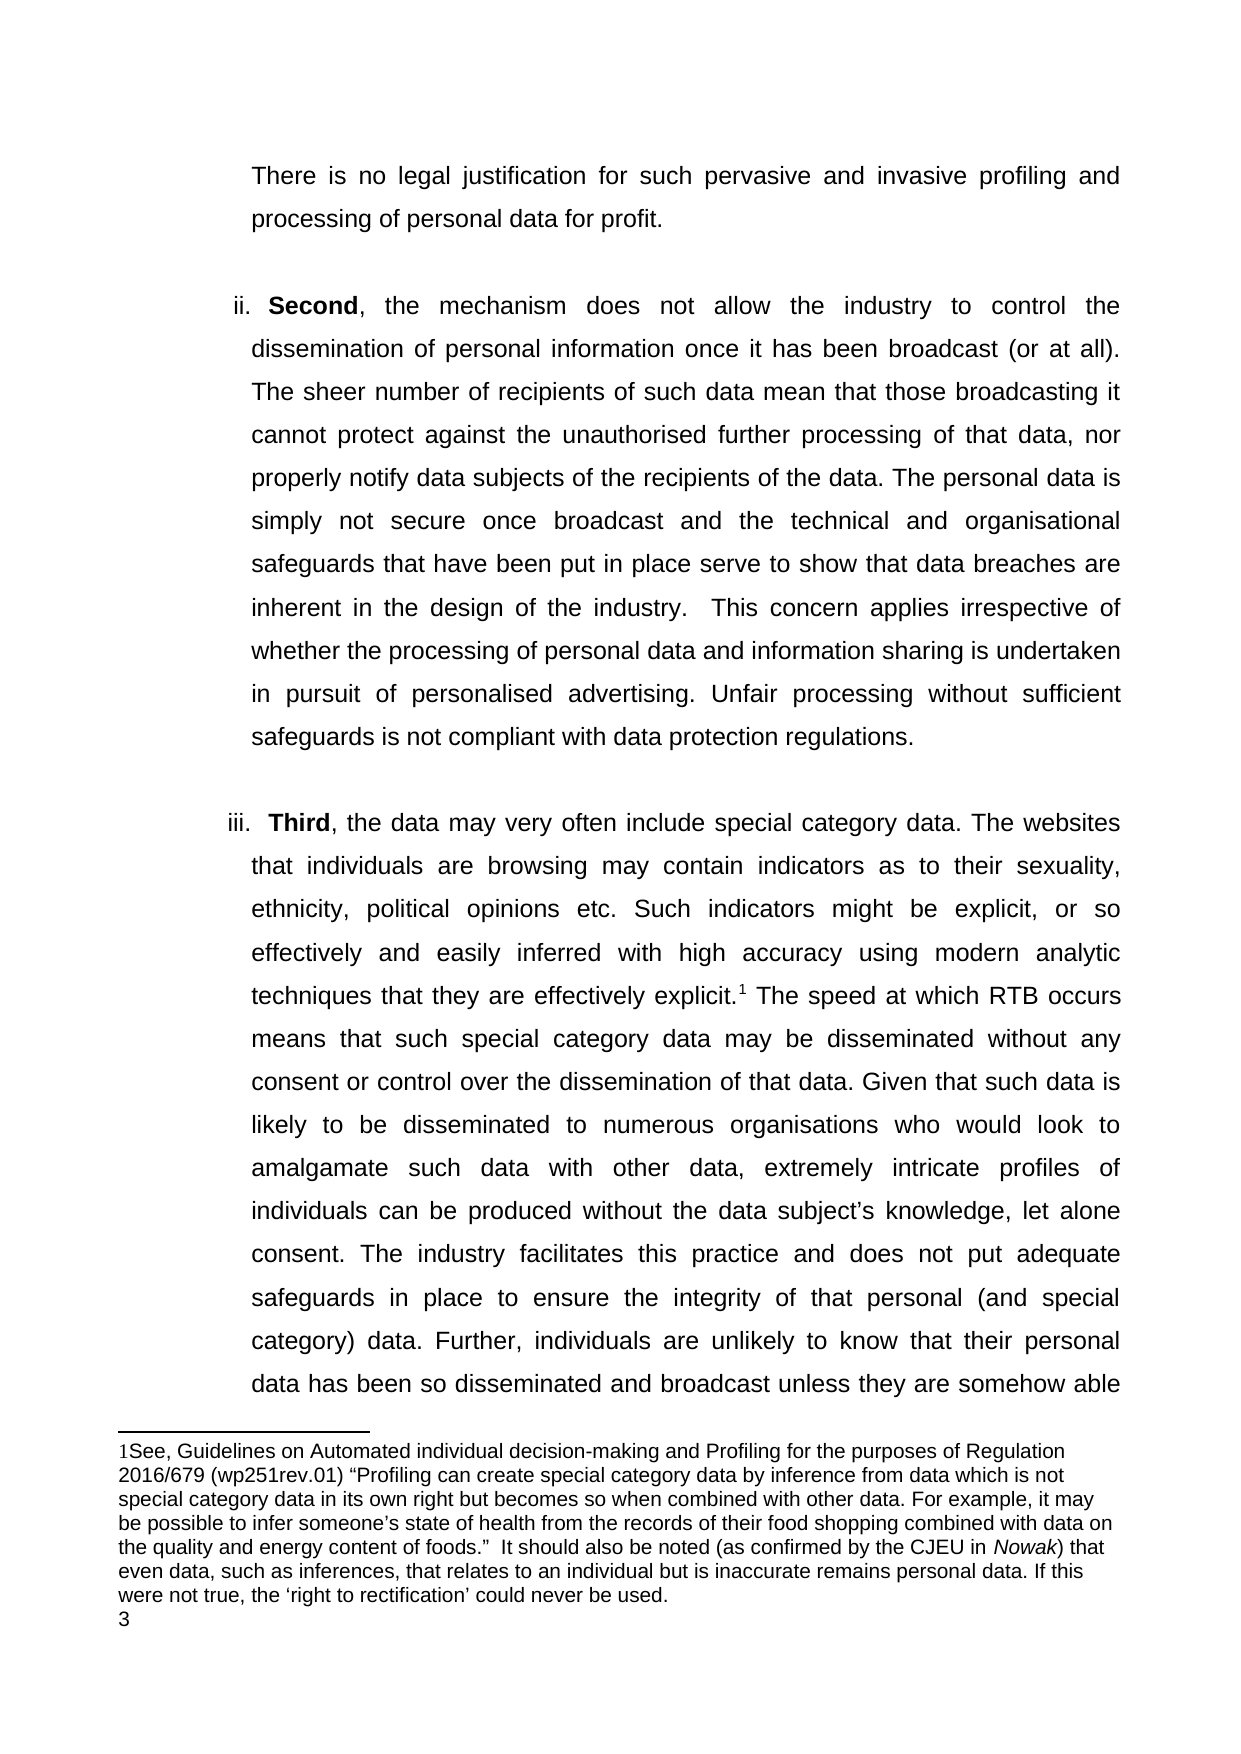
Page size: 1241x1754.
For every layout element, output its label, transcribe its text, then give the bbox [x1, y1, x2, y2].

list See, Guidelines on Automated individual decision-making and Profiling for the purposes of Regulation 2016/679 (wp251rev.01) “Profiling can create special category data by inference from data which is not special category data in its own right but becomes so when combined with other data. For example, it may be possible to infer someone’s state of health from the records of their food shopping combined with data on the quality and energy content of foods.” It should also be noted (as confirmed by the CJEU in Nowak) that even data, such as inferences, that relates to an individual but is inaccurate remains personal data. If this were not true, the ‘right to rectification’ could never be used. [118, 1438, 1122, 1606]
list Second, the mechanism does not allow the industry to control the dissemination of personal information once it has been broadcast (or at all). The sheer number of recipients of such data mean that those broadcasting it cannot protect against the unauthorised further processing of that data, nor properly notify data subjects of the recipients of the data. The personal data is simply not secure once broadcast and the technical and organisational safeguards that have been put in place serve to show that data breaches are inherent in the design of the industry. This concern applies irrespective of whether the processing of personal data and information sharing is undertaken in pursuit of personalised advertising. Unfair processing without sufficient safeguards is not compliant with data protection regulations. [251, 291, 1122, 751]
text There is no legal justification for such pervasive and invasive profiling and processing of personal data for profit. [251, 161, 1122, 233]
list Third, the data may very often include special category data. The websites that individuals are browsing may contain indicators as to their sexuality, ethnicity, political opinions etc. Such indicators might be explicit, or so effectively and easily inferred with high accuracy using modern analytic techniques that they are effectively explicit. The speed at which RTB occurs means that such special category data may be disseminated without any consent or control over the dissemination of that data. Given that such data is likely to be disseminated to numerous organisations who would look to amalgamate such data with other data, extremely intricate profiles of individuals can be produced without the data subject’s knowledge, let alone consent. The industry facilitates this practice and does not put adequate safeguards in place to ensure the integrity of that personal (and special category) data. Further, individuals are unlikely to know that their personal data has been so disseminated and broadcast unless they are somehow able [251, 808, 1122, 1397]
